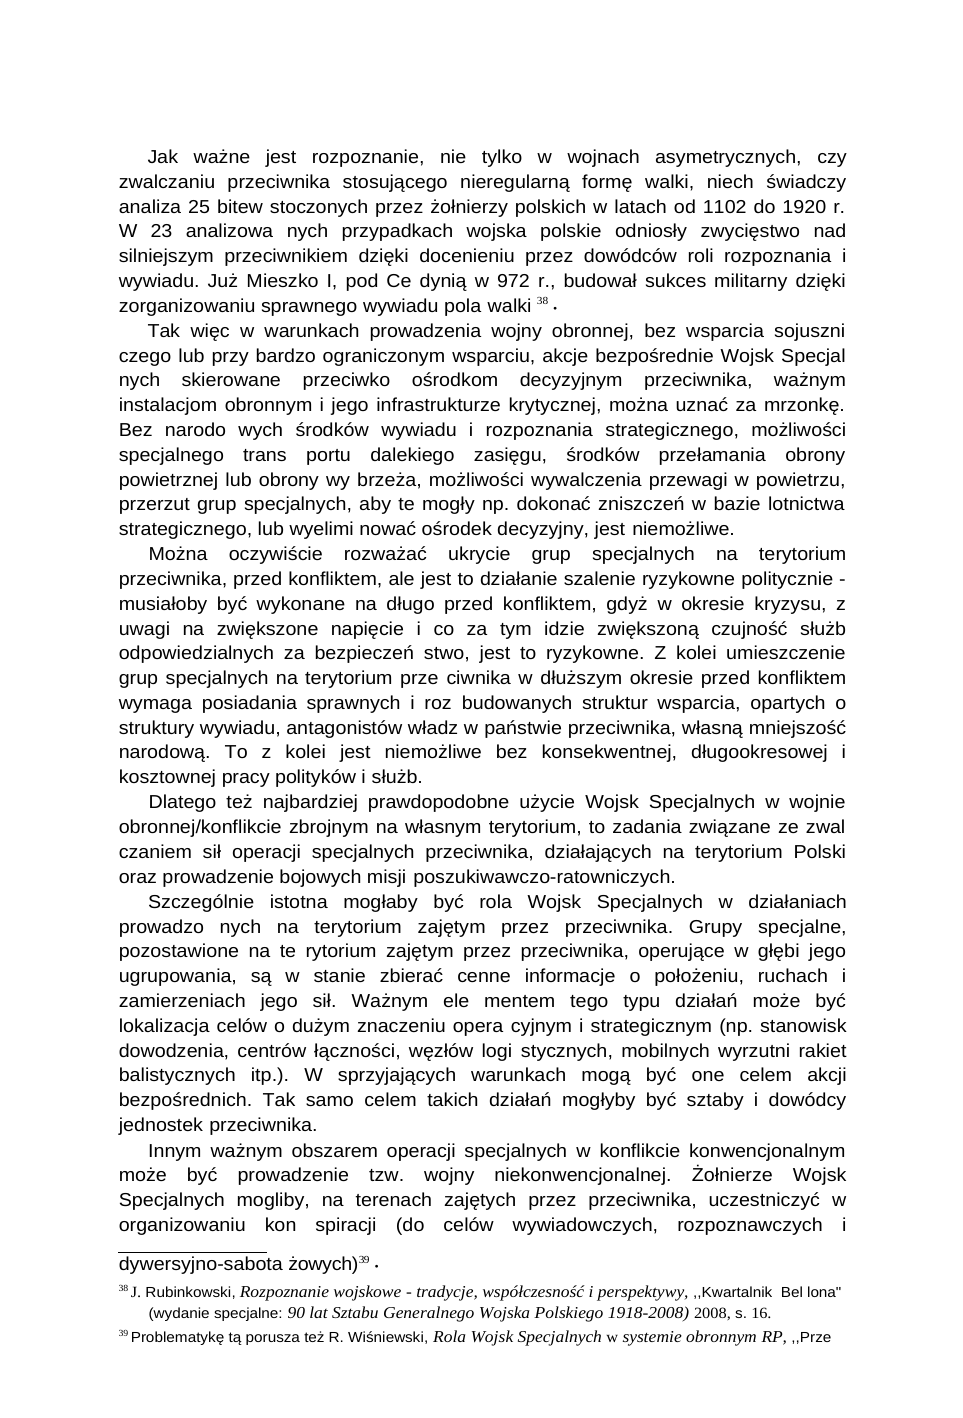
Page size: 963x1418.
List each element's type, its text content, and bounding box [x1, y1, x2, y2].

text 38 J. Rubinkowski, Rozpoznanie wojskowe - tradycje, współczesność i perspektywy, ,,Kwartalnik Bel­ lona" (wydanie specjalne: 90 lat Sztabu Generalnego Wojska Polskiego 1918-2008) 2008, s. 16. [118, 1282, 842, 1322]
text Dlatego też najbardziej prawdopodobne użycie Wojsk Specjalnych w wojnie obronnej/konflikcie zbrojnym na własnym terytorium, to zadania związane ze zwal­ czaniem sił operacji specjalnych przeciwnika, działających na terytorium Polski oraz prowadzenie bojowych misji poszukiwawczo-ratowniczych. [118, 791, 846, 887]
text Innym ważnym obszarem operacji specjalnych w konflikcie konwencjonalnym może być prowadzenie tzw. wojny niekonwencjonalnej. Żołnierze Wojsk Specjalnych mogliby, na terenach zajętych przez przeciwnika, uczestniczyć w organizowaniu kon­ spiracji (do celów wywiadowczych, rozpoznawczych i dywersyjno-sabota żowych)39 • [118, 1139, 846, 1274]
text 39 Problematykę tą porusza też R. Wiśniewski, Rola Wojsk Specjalnych w systemie obronnym RP, ,,Prze­ [118, 1327, 860, 1346]
text Można oczywiście rozważać ukrycie grup specjalnych na terytorium przeciwnika, przed konfliktem, ale jest to działanie szalenie ryzykowne politycznie - musiałoby być wykonane na długo przed konfliktem, gdyż w okresie kryzysu, z uwagi na zwiększone napięcie i co za tym idzie zwiększoną czujność służb odpowiedzialnych za bezpieczeń­ stwo, jest to ryzykowne. Z kolei umieszczenie grup specjalnych na terytorium prze­ ciwnika w dłuższym okresie przed konfliktem wymaga posiadania sprawnych i roz­ budowanych struktur wsparcia, opartych o struktury wywiadu, antagonistów władz w państwie przeciwnika, własną mniejszość narodową. To z kolei jest niemożliwe bez konsekwentnej, długookresowej i kosztownej pracy polityków i służb. [118, 543, 846, 788]
text Szczególnie istotna mogłaby być rola Wojsk Specjalnych w działaniach prowadzo­ nych na terytorium zajętym przez przeciwnika. Grupy specjalne, pozostawione na te­ rytorium zajętym przez przeciwnika, operujące w głębi jego ugrupowania, są w stanie zbierać cenne informacje o położeniu, ruchach i zamierzeniach jego sił. Ważnym ele­ mentem tego typu działań może być lokalizacja celów o dużym znaczeniu opera­ cyjnym i strategicznym (np. stanowisk dowodzenia, centrów łączności, węzłów logi­ stycznych, mobilnych wyrzutni rakiet balistycznych itp.). W sprzyjających warunkach mogą być one celem akcji bezpośrednich. Tak samo celem takich działań mogłyby być sztaby i dowódcy jednostek przeciwnika. [118, 891, 847, 1135]
text Jak ważne jest rozpoznanie, nie tylko w wojnach asymetrycznych, czy zwalczaniu przeciwnika stosującego nieregularną formę walki, niech świadczy analiza 25 bitew stoczonych przez żołnierzy polskich w latach od 1102 do 1920 r. W 23 analizowa­ nych przypadkach wojska polskie odniosły zwycięstwo nad silniejszym przeciwnikiem dzięki docenieniu przez dowódców roli rozpoznania i wywiadu. Już Mieszko I, pod Ce­ dynią w 972 r., budował sukces militarny dzięki zorganizowaniu sprawnego wywiadu pola walki 38 • [118, 146, 847, 316]
text Tak więc w warunkach prowadzenia wojny obronnej, bez wsparcia sojuszni­ czego lub przy bardzo ograniczonym wsparciu, akcje bezpośrednie Wojsk Specjal­ nych skierowane przeciwko ośrodkom decyzyjnym przeciwnika, ważnym instalacjom obronnym i jego infrastrukturze krytycznej, można uznać za mrzonkę. Bez narodo­ wych środków wywiadu i rozpoznania strategicznego, możliwości specjalnego trans­ portu dalekiego zasięgu, środków przełamania obrony powietrznej lub obrony wy­ brzeża, możliwości wywalczenia przewagi w powietrzu, przerzut grup specjalnych, aby te mogły np. dokonać zniszczeń w bazie lotnictwa strategicznego, lub wyelimi­ nować ośrodek decyzyjny, jest niemożliwe. [118, 319, 846, 539]
